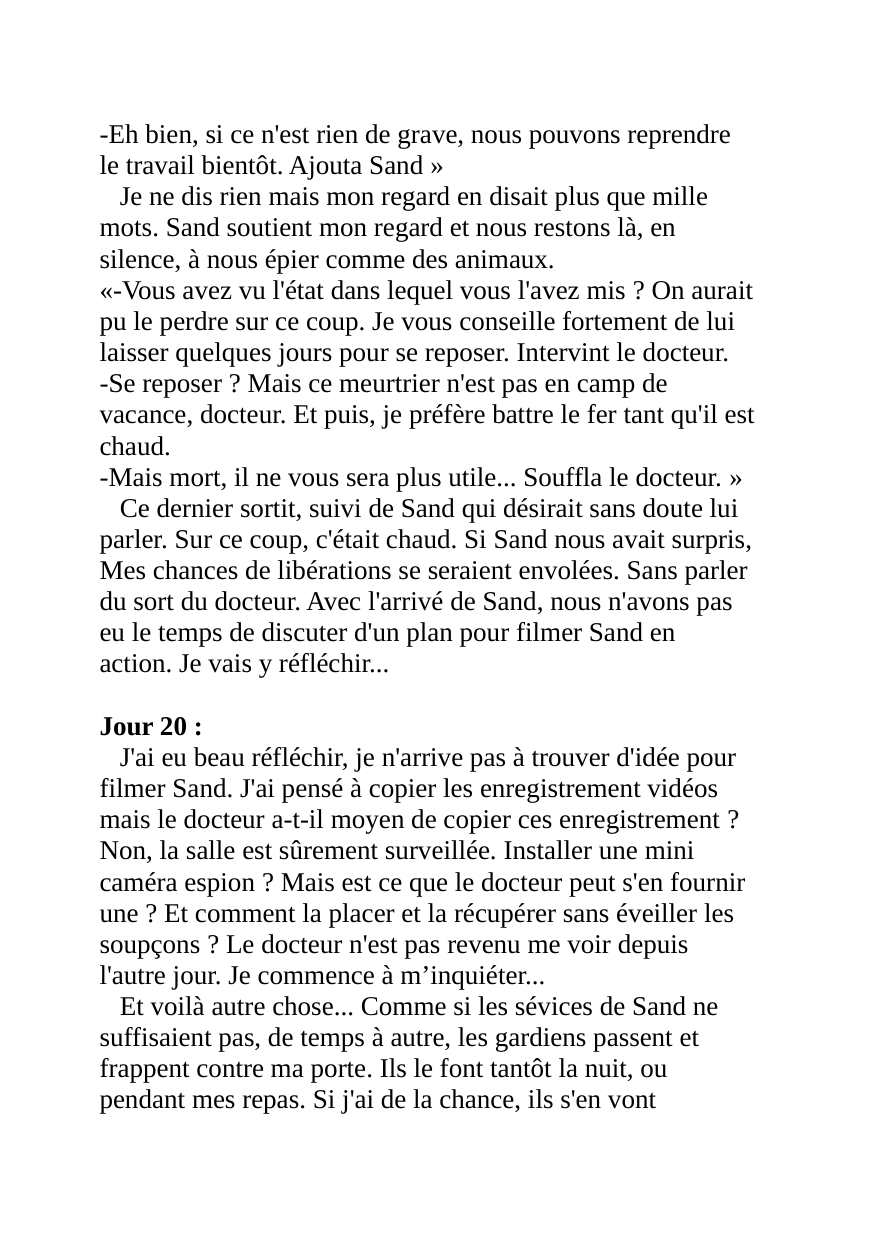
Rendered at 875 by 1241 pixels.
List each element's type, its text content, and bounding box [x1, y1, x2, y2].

text -Mais mort, il ne vous sera plus utile... Souffla le docteur. » [99, 461, 755, 492]
text Ce dernier sortit, suivi de Sand qui désirait sans doute lui parler. Sur ce coup, c'était chaud. Si Sand nous avait surpris, Mes chances de libérations se seraient envolées. Sans parler du sort du docteur. Avec l'arrivé de Sand, nous n'avons pas eu le temps de discuter d'un plan pour filmer Sand en action. Je vais y réfléchir... [99, 492, 755, 679]
text -Se reposer ? Mais ce meurtrier n'est pas en camp de vacance, docteur. Et puis, je préfère battre le fer tant qu'il est chaud. [99, 367, 755, 461]
text Jour 20 : [99, 710, 755, 741]
text Je ne dis rien mais mon regard en disait plus que mille mots. Sand soutient mon regard et nous restons là, en silence, à nous épier comme des animaux. [99, 180, 755, 274]
text J'ai eu beau réfléchir, je n'arrive pas à trouver d'idée pour filmer Sand. J'ai pensé à copier les enregistrement vidéos mais le docteur a-t-il moyen de copier ces enregistrement ? Non, la salle est sûrement surveillée. Installer une mini caméra espion ? Mais est ce que le docteur peut s'en fournir une ? Et comment la placer et la récupérer sans éveiller les soupçons ? Le docteur n'est pas revenu me voir depuis l'autre jour. Je commence à m’inquiéter... [99, 741, 755, 990]
text Et voilà autre chose... Comme si les sévices de Sand ne suffisaient pas, de temps à autre, les gardiens passent et frappent contre ma porte. Ils le font tantôt la nuit, ou pendant mes repas. Si j'ai de la chance, ils s'en vont [99, 990, 755, 1115]
text -Eh bien, si ce n'est rien de grave, nous pouvons reprendre le travail bientôt. Ajouta Sand » [99, 118, 755, 180]
text «-Vous avez vu l'état dans lequel vous l'avez mis ? On aurait pu le perdre sur ce coup. Je vous conseille fortement de lui laisser quelques jours pour se reposer. Intervint le docteur. [99, 274, 755, 367]
